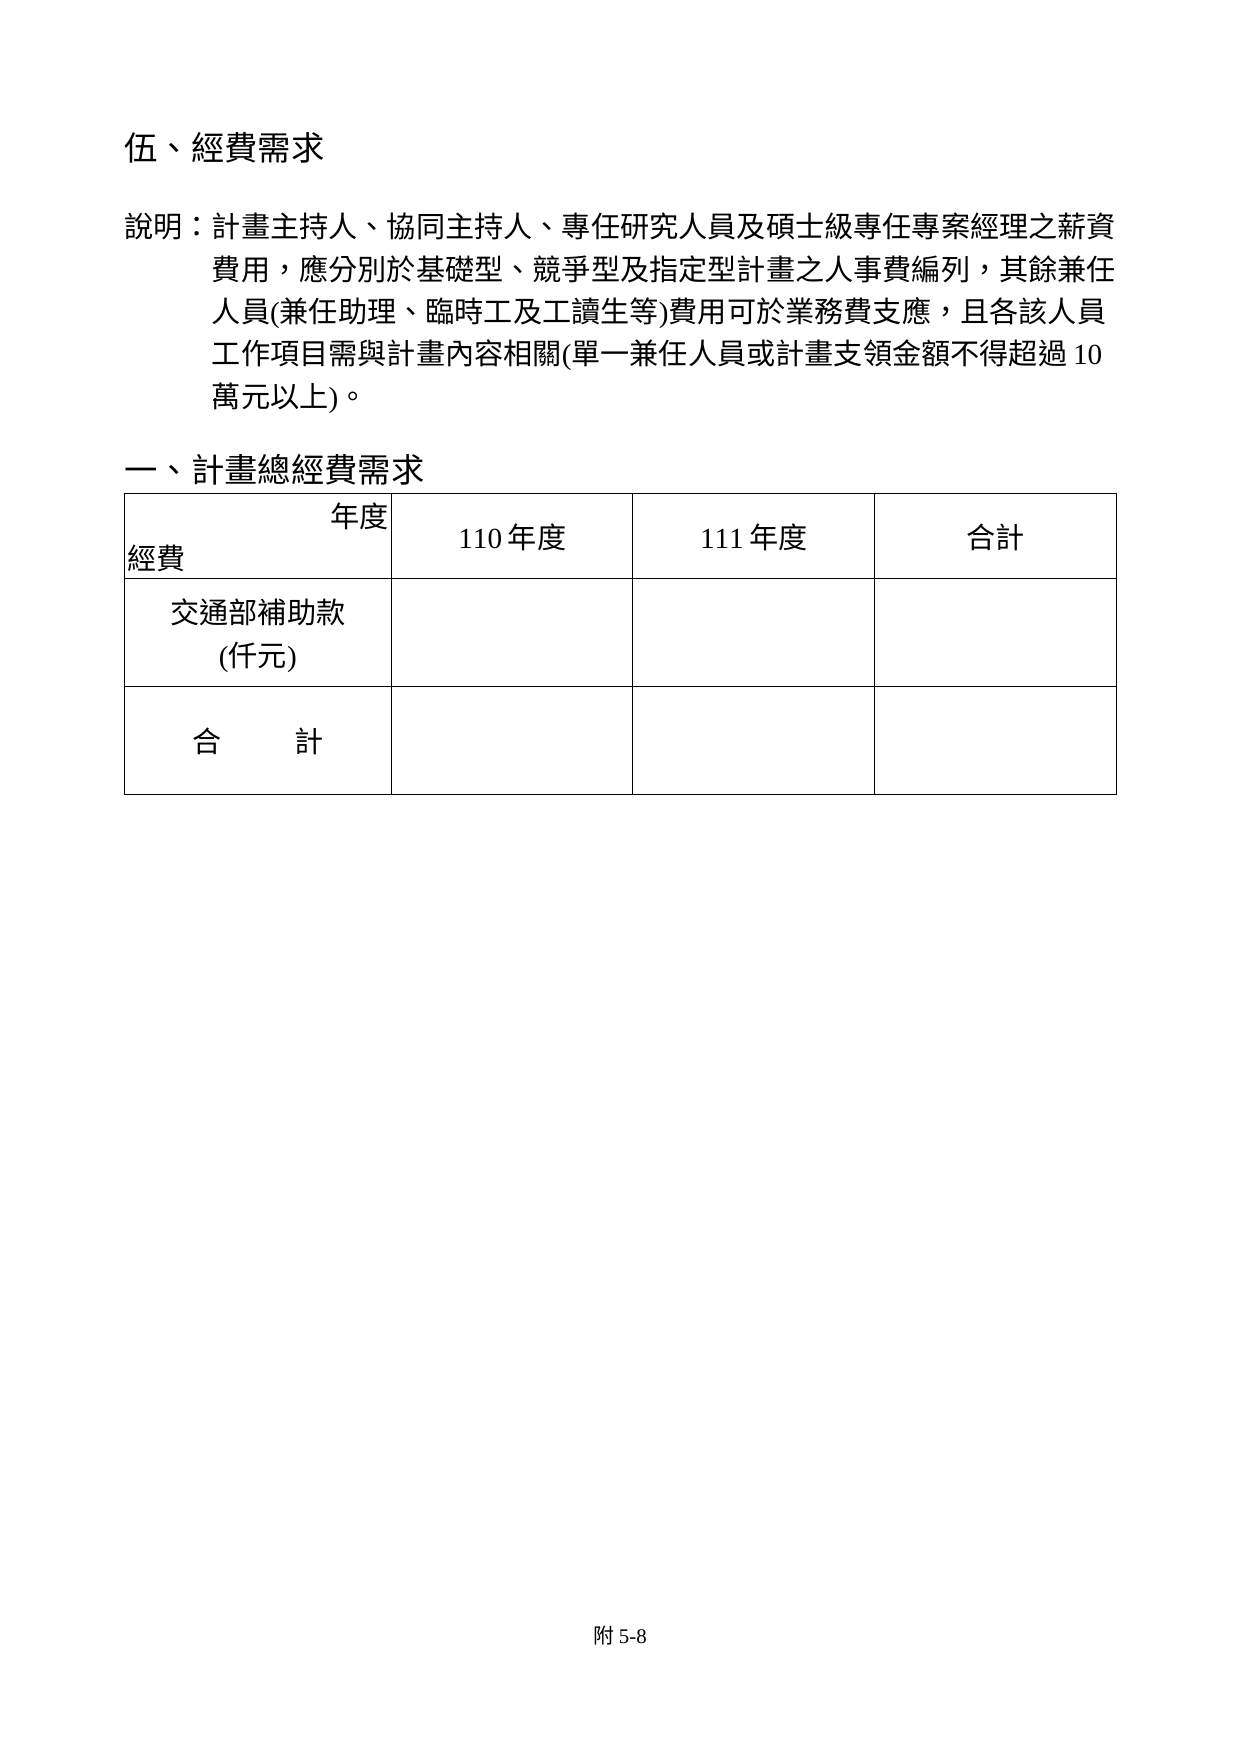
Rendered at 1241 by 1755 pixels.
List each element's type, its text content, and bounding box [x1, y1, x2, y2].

table_header 年度 經費 [125, 494, 391, 578]
table_cell 交通部補助款 (仟元) [125, 579, 391, 686]
text 說明：計畫主持人、協同主持人、專任研究人員及碩士級專任專案經理之薪資費用，應分別於基礎型、競爭型及指定型計畫之人事費編列，其餘兼任人員(兼任助理、臨時工及工讀生等)費用可於業務費支應，且各該人員工作項目需與計畫內容相關(單一兼任人員或計畫支領金額不得超過10萬元以上)。 [124, 204, 1116, 415]
table_cell [875, 579, 1116, 686]
table_header 110年度 [392, 494, 632, 578]
table_header 111年度 [633, 494, 874, 578]
table_header 合計 [875, 494, 1116, 578]
table_cell [875, 687, 1116, 794]
table_cell [633, 579, 874, 686]
table_cell [392, 579, 632, 686]
table_cell [633, 687, 874, 794]
table_cell 合 計 [125, 687, 391, 794]
text 一、計畫總經費需求 [124, 444, 1116, 492]
text 伍、經費需求 [124, 122, 1116, 170]
table_cell [392, 687, 632, 794]
